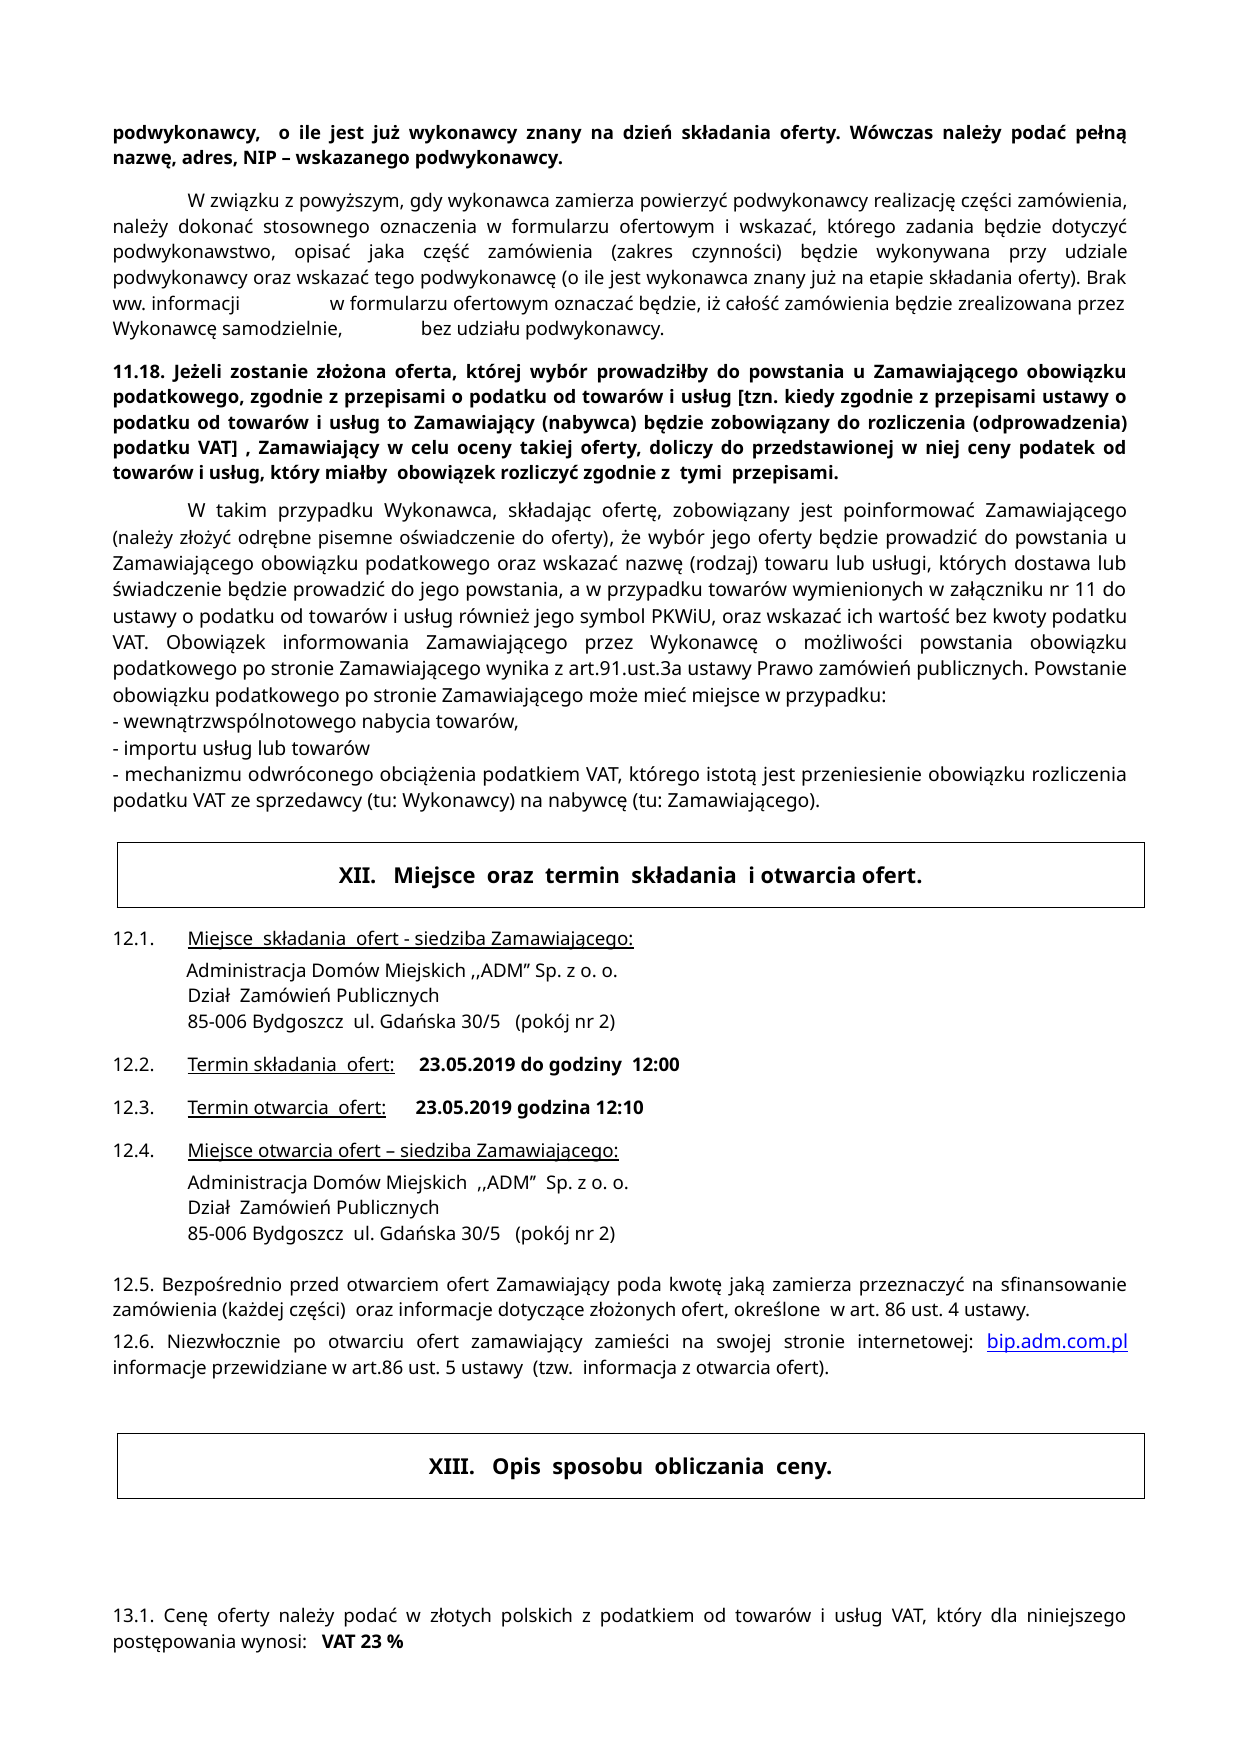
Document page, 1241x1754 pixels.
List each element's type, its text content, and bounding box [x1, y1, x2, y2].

text 13.1. Cenę oferty należy podać w złotych polskich z podatkiem od towarów i usług VAT, który dla niniejszego postępowania wynosi: VAT 23 % [112, 1603, 1128, 1654]
text - importu usług lub towarów [112, 734, 1128, 761]
text W takim przypadku Wykonawca, składając ofertę, zobowiązany jest poinformować Zamawiającego (należy złożyć odrębne pisemne oświadczenie do oferty), że wybór jego oferty będzie prowadzić do powstania u Zamawiającego obowiązku podatkowego oraz wskazać nazwę (rodzaj) towaru lub usługi, których dostawa lub świadczenie będzie prowadzić do jego powstania, a w przypadku towarów wymienionych w załączniku nr 11 do ustawy o podatku od towarów i usług również jego symbol PKWiU, oraz wskazać ich wartość bez kwoty podatku VAT. Obowiązek informowania Zamawiającego przez Wykonawcę o możliwości powstania obowiązku podatkowego po stronie Zamawiającego wynika z art.91.ust.3a ustawy Prawo zamówień publicznych. Powstanie obowiązku podatkowego po stronie Zamawiającego może mieć miejsce w przypadku: [112, 497, 1128, 708]
text Administracja Domów Miejskich ,,ADM’’ Sp. z o. o. [112, 957, 1128, 982]
text Dział Zamówień Publicznych [112, 982, 1128, 1008]
table_header XIII. Opis sposobu obliczania ceny. [118, 1434, 1144, 1498]
text - mechanizmu odwróconego obciążenia podatkiem VAT, którego istotą jest przeniesienie obowiązku rozliczenia podatku VAT ze sprzedawcy (tu: Wykonawcy) na nabywcę (tu: Zamawiającego). [112, 761, 1128, 813]
text 12.1. Miejsce składania ofert - siedziba Zamawiającego: [112, 926, 1128, 951]
text - wewnątrzwspólnotowego nabycia towarów, [112, 708, 1128, 734]
text Dział Zamówień Publicznych [112, 1195, 1128, 1220]
text 12.3. Termin otwarcia ofert: 23.05.2019 godzina 12:10 [112, 1094, 1128, 1120]
text Administracja Domów Miejskich ,,ADM’’ Sp. z o. o. [112, 1169, 1128, 1195]
table_header XII. Miejsce oraz termin składania i otwarcia ofert. [118, 843, 1144, 907]
text 12.6. Niezwłocznie po otwarciu ofert zamawiający zamieści na swojej stronie internetowej: bip.adm.com.pl informacje przewidziane w art.86 ust. 5 ustawy (tzw. informacja z otwarcia ofert). [112, 1328, 1128, 1380]
text W związku z powyższym, gdy wykonawca zamierza powierzyć podwykonawcy realizację części zamówienia, należy dokonać stosownego oznaczenia w formularzu ofertowym i wskazać, którego zadania będzie dotyczyć podwykonawstwo, opisać jaka część zamówienia (zakres czynności) będzie wykonywana przy udziale podwykonawcy oraz wskazać tego podwykonawcę (o ile jest wykonawca znany już na etapie składania oferty). Brak ww. informacji w formularzu ofertowym oznaczać będzie, iż całość zamówienia będzie zrealizowana przez Wykonawcę samodzielnie, bez udziału podwykonawcy. [112, 188, 1128, 341]
text 11.18. Jeżeli zostanie złożona oferta, której wybór prowadziłby do powstania u Zamawiającego obowiązku podatkowego, zgodnie z przepisami o podatku od towarów i usług [tzn. kiedy zgodnie z przepisami ustawy o podatku od towarów i usług to Zamawiający (nabywca) będzie zobowiązany do rozliczenia (odprowadzenia) podatku VAT] , Zamawiający w celu oceny takiej oferty, doliczy do przedstawionej w niej ceny podatek od towarów i usług, który miałby obowiązek rozliczyć zgodnie z tymi przepisami. [112, 359, 1128, 485]
text 85-006 Bydgoszcz ul. Gdańska 30/5 (pokój nr 2) [112, 1220, 1128, 1246]
text 12.5. Bezpośrednio przed otwarciem ofert Zamawiający poda kwotę jaką zamierza przeznaczyć na sfinansowanie zamówienia (każdej części) oraz informacje dotyczące złożonych ofert, określone w art. 86 ust. 4 ustawy. [112, 1271, 1128, 1322]
text podwykonawcy, o ile jest już wykonawcy znany na dzień składania oferty. Wówczas należy podać pełną nazwę, adres, NIP – wskazanego podwykonawcy. [112, 119, 1128, 170]
text 12.2. Termin składania ofert: 23.05.2019 do godziny 12:00 [112, 1051, 1128, 1077]
text 12.4. Miejsce otwarcia ofert – siedziba Zamawiającego: [112, 1138, 1128, 1163]
text 85-006 Bydgoszcz ul. Gdańska 30/5 (pokój nr 2) [112, 1008, 1128, 1033]
